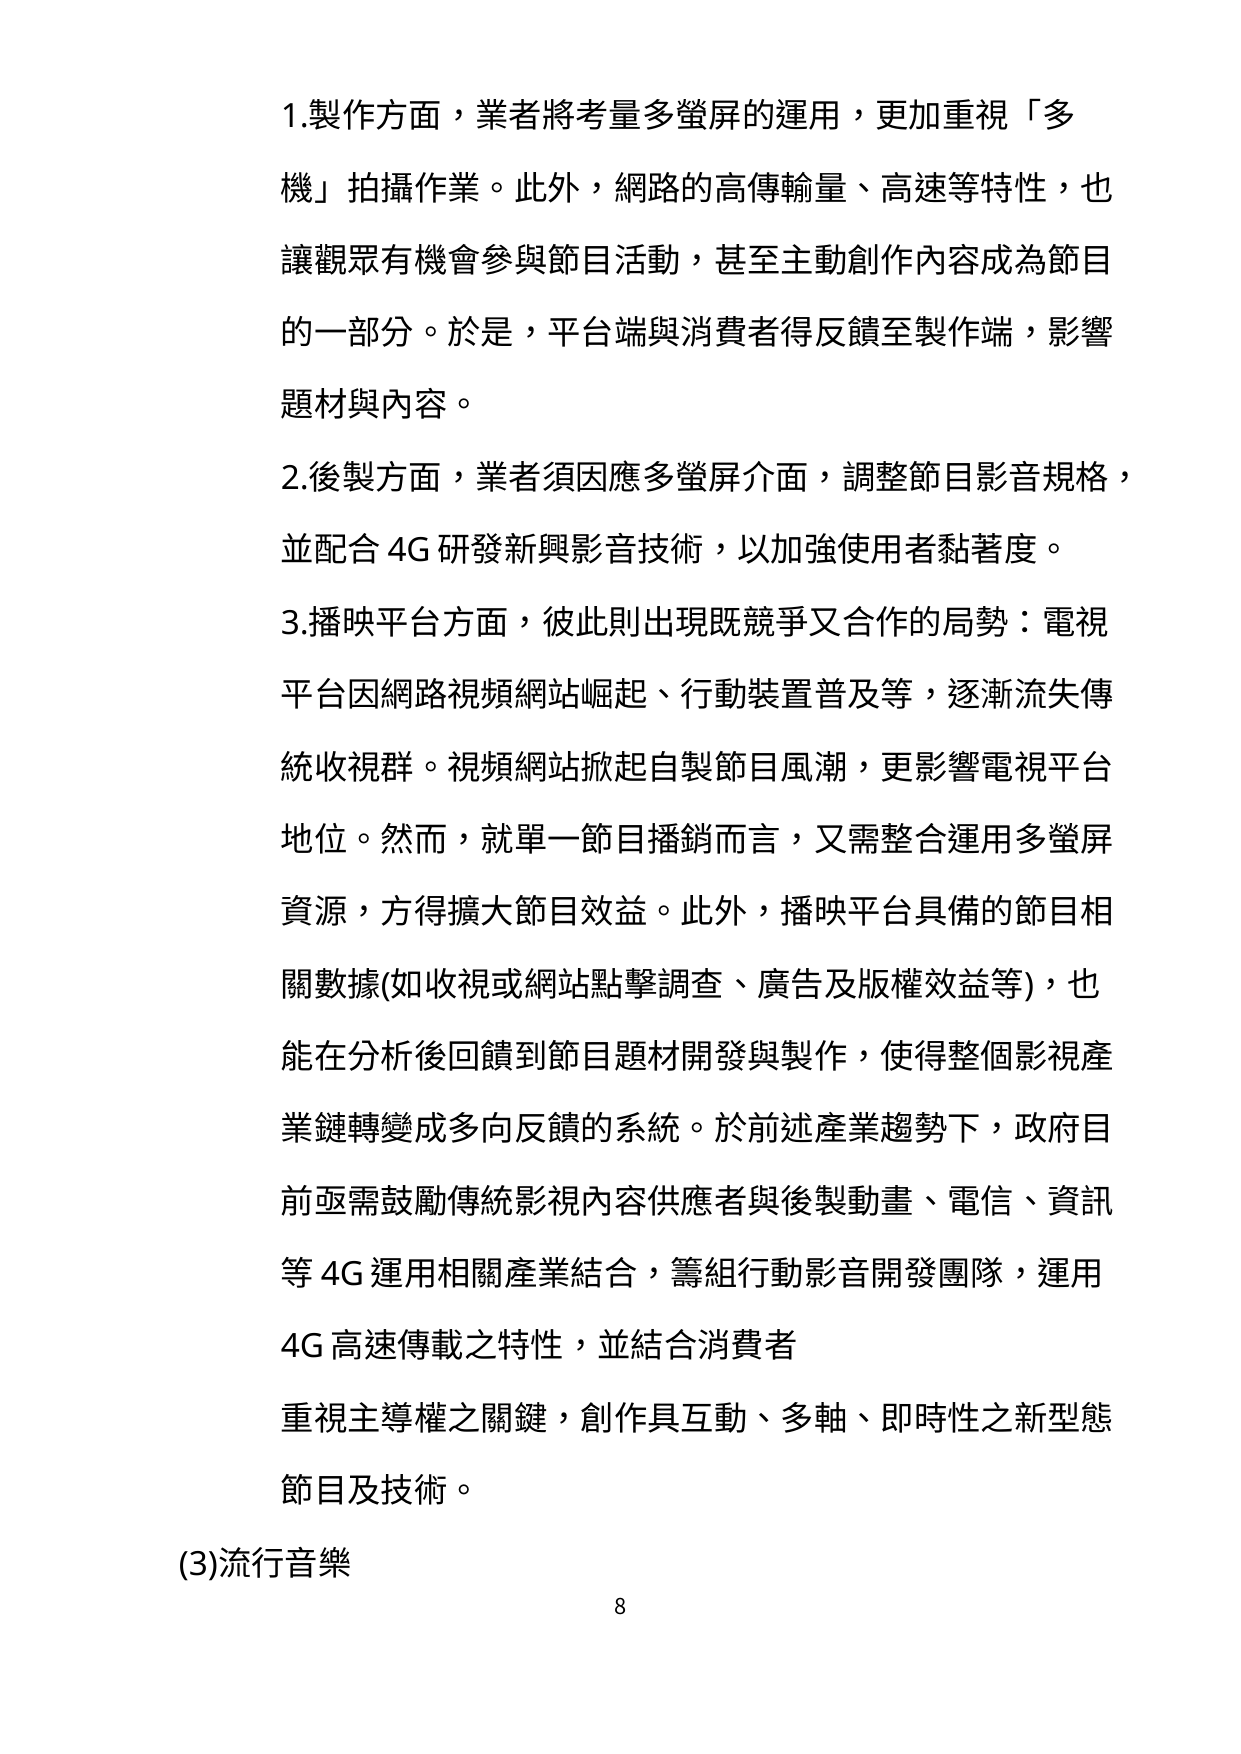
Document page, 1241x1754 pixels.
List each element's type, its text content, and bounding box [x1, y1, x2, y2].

text 3.播映平台方面，彼此則出現既競爭又合作的局勢：電視平台因網路視頻網站崛起、行動裝置普及等，逐漸流失傳統收視群。視頻網站掀起自製節目風潮，更影響電視平台地位。然而，就單一節目播銷而言，又需整合運用多螢屏資源，方得擴大節目效益。此外，播映平台具備的節目相關數據(如收視或網站點擊調查、廣告及版權效益等)，也能在分析後回饋到節目題材開發與製作，使得整個影視產業鏈轉變成多向反饋的系統。於前述產業趨勢下，政府目前亟需鼓勵傳統影視內容供應者與後製動畫、電信、資訊等4G運用相關產業結合，籌組行動影音開發團隊，運用4G高速傳載之特性，並結合消費者 [281, 596, 1122, 1368]
text 2.後製方面，業者須因應多螢屏介面，調整節目影音規格，並配合4G研發新興影音技術，以加強使用者黏著度。 [281, 451, 1122, 571]
text 1.製作方面，業者將考量多螢屏的運用，更加重視「多機」拍攝作業。此外，網路的高傳輸量、高速等特性，也讓觀眾有機會參與節目活動，甚至主動創作內容成為節目的一部分。於是，平台端與消費者得反饋至製作端，影響題材與內容。 [281, 89, 1122, 426]
text (3)流行音樂 [118, 1536, 1122, 1585]
text 重視主導權之關鍵，創作具互動、多軸、即時性之新型態節目及技術。 [281, 1392, 1122, 1512]
